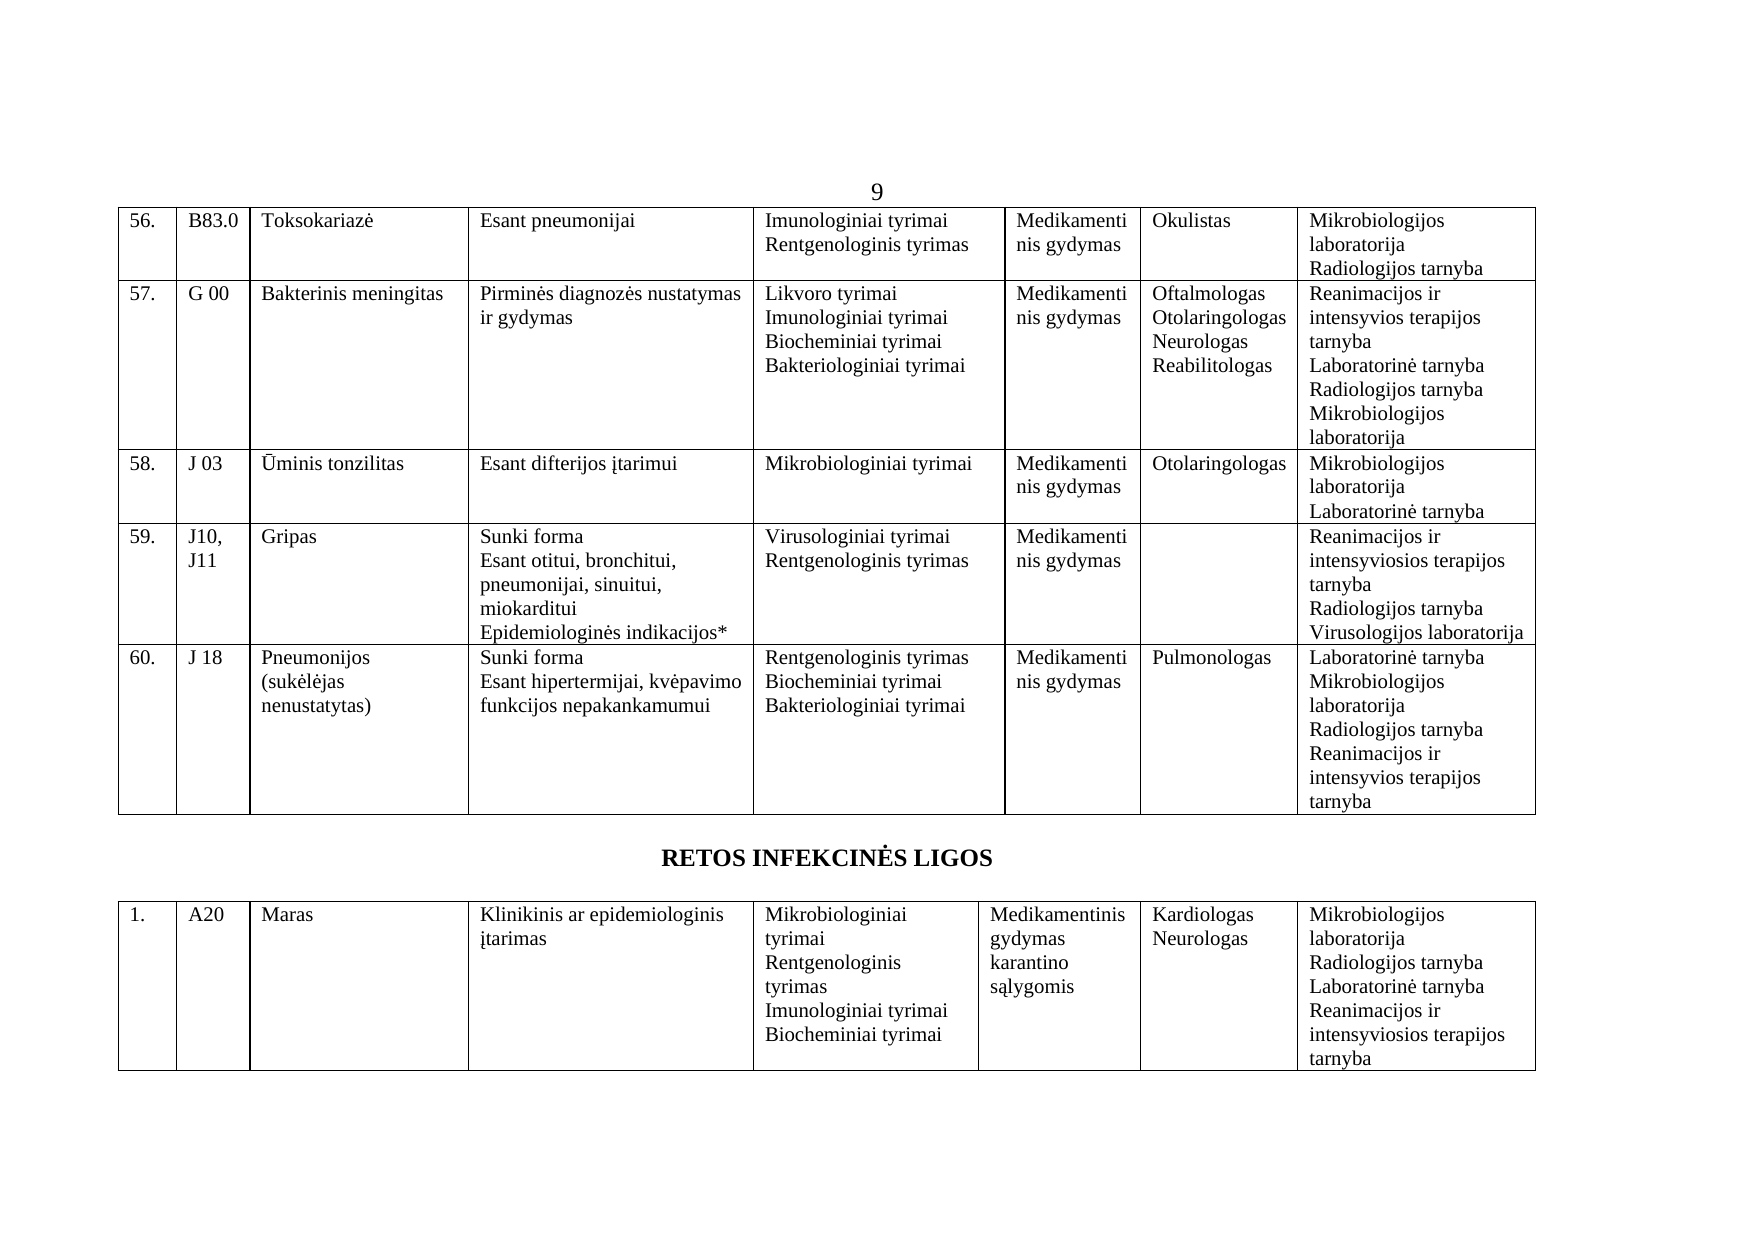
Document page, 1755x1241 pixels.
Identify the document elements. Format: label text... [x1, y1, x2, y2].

table_cell Reanimacijos ir intensyviosios terapijos tarnyba Radiologijos tarnyba Virusologijos laboratorija [1298, 524, 1535, 644]
table_cell Pulmonologas [1141, 645, 1297, 813]
table_cell Pneumonijos (sukėlėjas nenustatytas) [251, 645, 468, 813]
table_cell Medikamentinis gydymas [1006, 524, 1140, 644]
table_cell 58. [119, 450, 176, 523]
table_cell Medikamentinis gydymas [1006, 450, 1140, 523]
table_cell Mikrobiologijos laboratorija Radiologijos tarnyba [1298, 208, 1535, 280]
table_cell Rentgenologinis tyrimas Biocheminiai tyrimai Bakteriologiniai tyrimai [754, 645, 1004, 813]
table_cell Otolaringologas [1141, 450, 1297, 523]
table_cell Gripas [251, 524, 468, 644]
table_cell Klinikinis ar epidemiologinis įtarimas [469, 902, 753, 1070]
table_cell Medikamentinis gydymas [1006, 645, 1140, 813]
table_cell G 00 [177, 281, 249, 449]
table_cell Oftalmologas Otolaringologas Neurologas Reabilitologas [1141, 281, 1297, 449]
table_cell Sunki forma Esant hipertermijai, kvėpavimo funkcijos nepakankamumui [469, 645, 753, 813]
table_cell Virusologiniai tyrimai Rentgenologinis tyrimas [754, 524, 1004, 644]
table_cell J 03 [177, 450, 249, 523]
table_cell Medikamentinis gydymas karantino sąlygomis [979, 902, 1140, 1070]
table_cell Sunki forma Esant otitui, bronchitui, pneumonijai, sinuitui, miokarditui Epidemiologinės indikacijos* [469, 524, 753, 644]
table_cell Likvoro tyrimai Imunologiniai tyrimai Biocheminiai tyrimai Bakteriologiniai tyrimai [754, 281, 1004, 449]
table_cell Medikamentinis gydymas [1006, 208, 1140, 280]
table_cell Maras [251, 902, 468, 1070]
table_cell Imunologiniai tyrimai Rentgenologinis tyrimas [754, 208, 1004, 280]
table_cell Mikrobiologijos laboratorija Radiologijos tarnyba Laboratorinė tarnyba Reanimacijos ir intensyviosios terapijos tarnyba [1298, 902, 1535, 1070]
table_cell [1141, 524, 1297, 644]
table_cell Bakterinis meningitas [251, 281, 468, 449]
table_cell Okulistas [1141, 208, 1297, 280]
table_cell Medikamentinis gydymas [1006, 281, 1140, 449]
table_cell 59. [119, 524, 176, 644]
table_cell Mikrobiologiniai tyrimai Rentgenologinis tyrimas Imunologiniai tyrimai Biocheminiai tyrimai [754, 902, 978, 1070]
table_cell A20 [177, 902, 249, 1070]
table_cell 60. [119, 645, 176, 813]
table_cell Toksokariazė [251, 208, 468, 280]
table_cell Reanimacijos ir intensyvios terapijos tarnyba Laboratorinė tarnyba Radiologijos tarnyba Mikrobiologijos laboratorija [1298, 281, 1535, 449]
table_cell Laboratorinė tarnyba Mikrobiologijos laboratorija Radiologijos tarnyba Reanimacijos ir intensyvios terapijos tarnyba [1298, 645, 1535, 813]
table_cell 56. [119, 208, 176, 280]
table_cell Mikrobiologiniai tyrimai [754, 450, 1004, 523]
table_cell Kardiologas Neurologas [1141, 902, 1297, 1070]
table_cell Esant pneumonijai [469, 208, 753, 280]
table_cell J 18 [177, 645, 249, 813]
table_cell J10, J11 [177, 524, 249, 644]
table_cell 57. [119, 281, 176, 449]
table_cell Pirminės diagnozės nustatymas ir gydymas [469, 281, 753, 449]
table_cell 1. [119, 902, 176, 1070]
table_cell B83.0 [177, 208, 249, 280]
table_cell Ūminis tonzilitas [251, 450, 468, 523]
table_cell RETOS INFEKCINĖS LIGOS [118, 815, 1536, 901]
table_cell Esant difterijos įtarimui [469, 450, 753, 523]
table_cell Mikrobiologijos laboratorija Laboratorinė tarnyba [1298, 450, 1535, 523]
